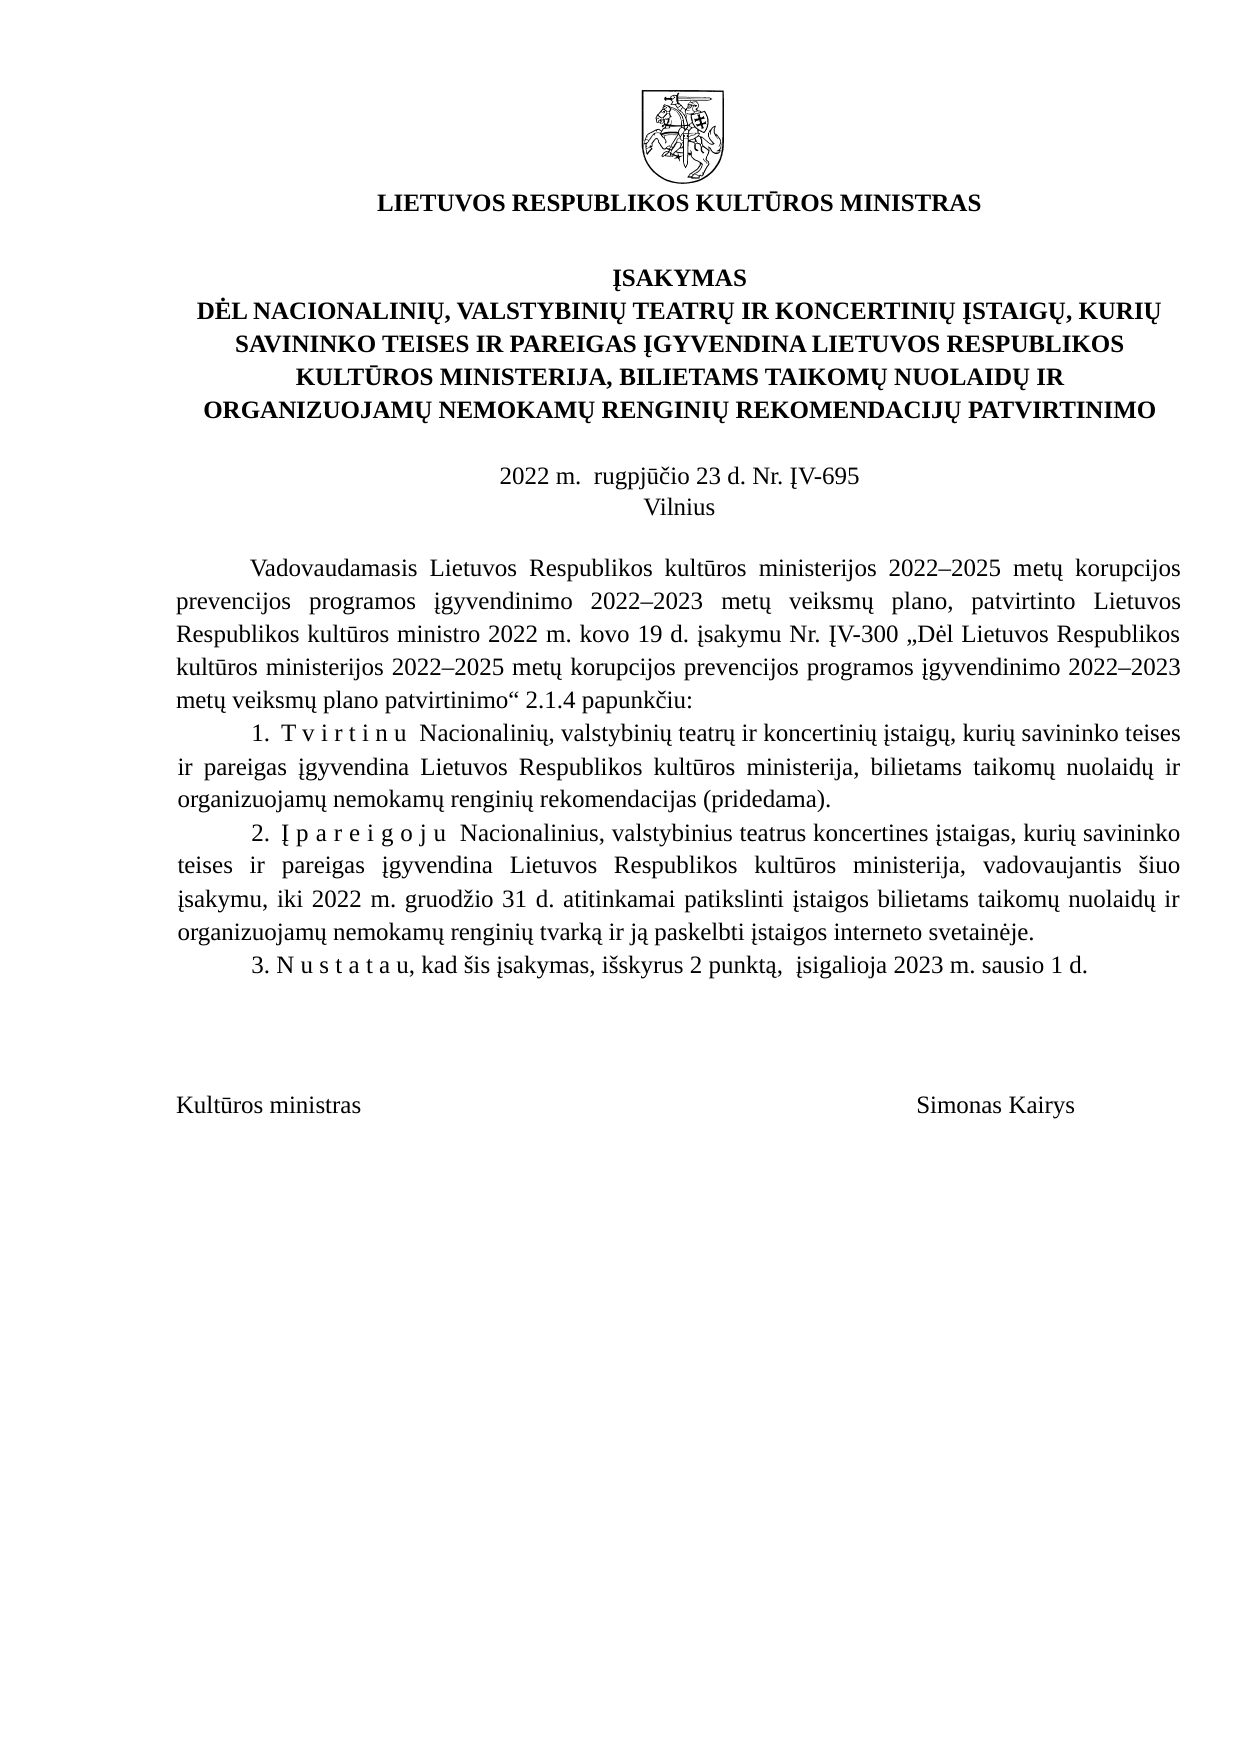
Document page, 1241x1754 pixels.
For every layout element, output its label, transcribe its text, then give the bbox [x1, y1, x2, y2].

text Vadovaudamasis Lietuvos Respublikos kultūros ministerijos 2022–2025 metų korupcijos prevencijos programos įgyvendinimo 2022–2023 metų veiksmų plano, patvirtinto Lietuvos Respublikos kultūros ministro 2022 m. kovo 19 d. įsakymu Nr. ĮV-300 „Dėl Lietuvos Respublikos kultūros ministerijos 2022–2025 metų korupcijos prevencijos programos įgyvendinimo 2022–2023 metų veiksmų plano patvirtinimo“ 2.1.4 papunkčiu: [176, 553, 1182, 714]
text 1. T v i r t i n u Nacionalinių, valstybinių teatrų ir koncertinių įstaigų, kurių savininko teises ir pareigas įgyvendina Lietuvos Respublikos kultūros ministerija, bilietams taikomų nuolaidų ir organizuojamų nemokamų renginių rekomendacijas (pridedama). [177, 718, 1182, 813]
text Vilnius [177, 492, 1181, 521]
text LIETUVOS RESPUBLIKOS KULTŪROS MINISTRAS [177, 188, 1181, 217]
text 2022 m. rugpjūčio 23 d. Nr. ĮV-695 [177, 461, 1181, 490]
text 3. N u s t a t a u, kad šis įsakymas, išskyrus 2 punktą, įsigalioja 2023 m. sausio 1 d. [213, 950, 1181, 978]
text Kultūros ministras Simonas Kairys [176, 1073, 1182, 1123]
text 2. Į p a r e i g o j u Nacionalinius, valstybinius teatrus koncertines įstaigas, kurių savininko teises ir pareigas įgyvendina Lietuvos Respublikos kultūros ministerija, vadovaujantis šiuo įsakymu, iki 2022 m. gruodžio 31 d. atitinkamai patikslinti įstaigos bilietams taikomų nuolaidų ir organizuojamų nemokamų renginių tvarką ir ją paskelbti įstaigos interneto svetainėje. [177, 818, 1182, 945]
text ĮSAKYMAS [177, 263, 1182, 292]
text DĖL NACIONALINIŲ, VALSTYBINIŲ TEATRŲ IR KONCERTINIŲ ĮSTAIGŲ, KURIŲ SAVININKO TEISES IR PAREIGAS ĮGYVENDINA LIETUVOS RESPUBLIKOS KULTŪROS MINISTERIJA, BILIETAMS TAIKOMŲ NUOLAIDŲ IR ORGANIZUOJAMŲ NEMOKAMŲ RENGINIŲ REKOMENDACIJŲ PATVIRTINIMO [177, 296, 1182, 424]
